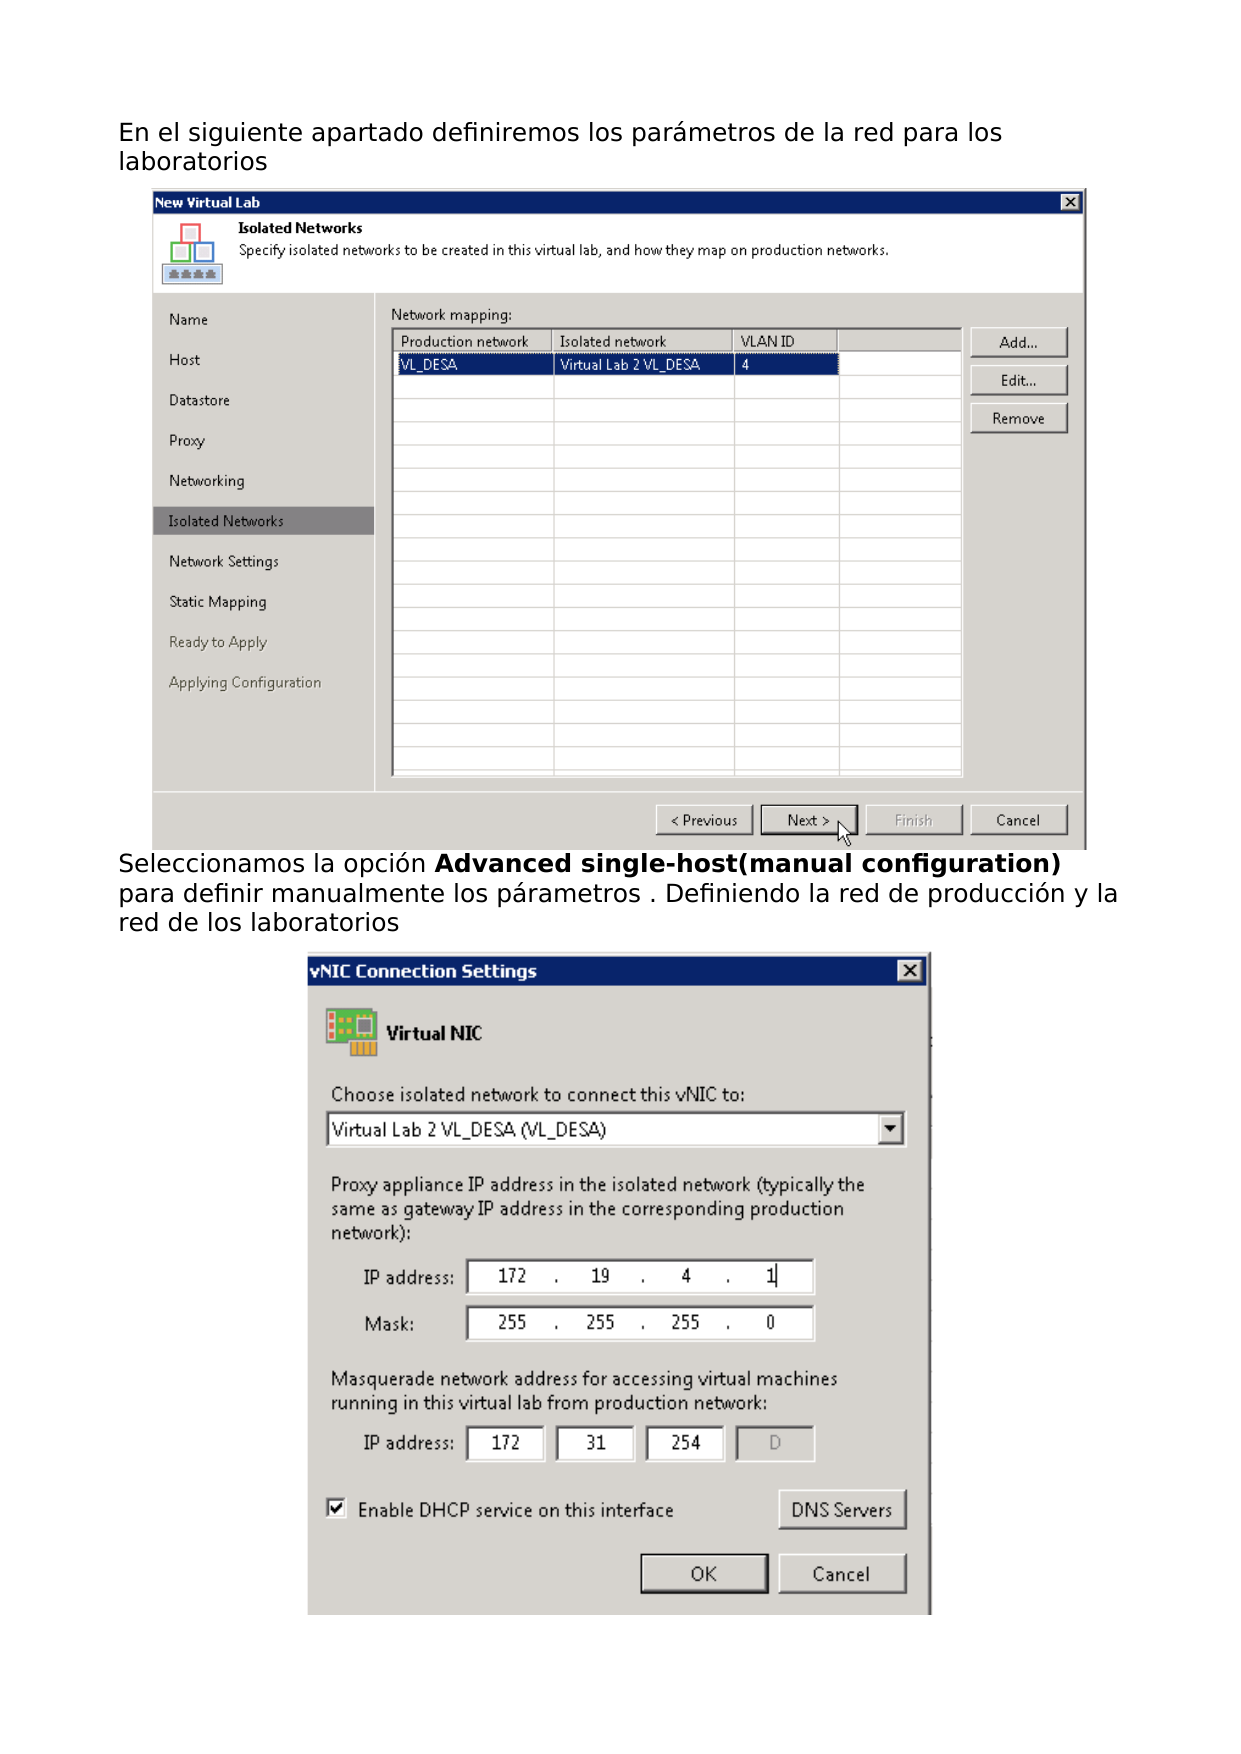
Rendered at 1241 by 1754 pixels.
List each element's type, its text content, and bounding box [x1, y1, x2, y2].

text Seleccionamos la opción Advanced single-host(manual configuration) para definir manualmente los párametros . Definiendo la red de producción y la red de los laboratorios [118, 189, 1122, 937]
picture [307, 949, 933, 1615]
picture [151, 188, 1089, 850]
text En el siguiente apartado definiremos los parámetros de la red para los laboratorios [118, 118, 1122, 176]
